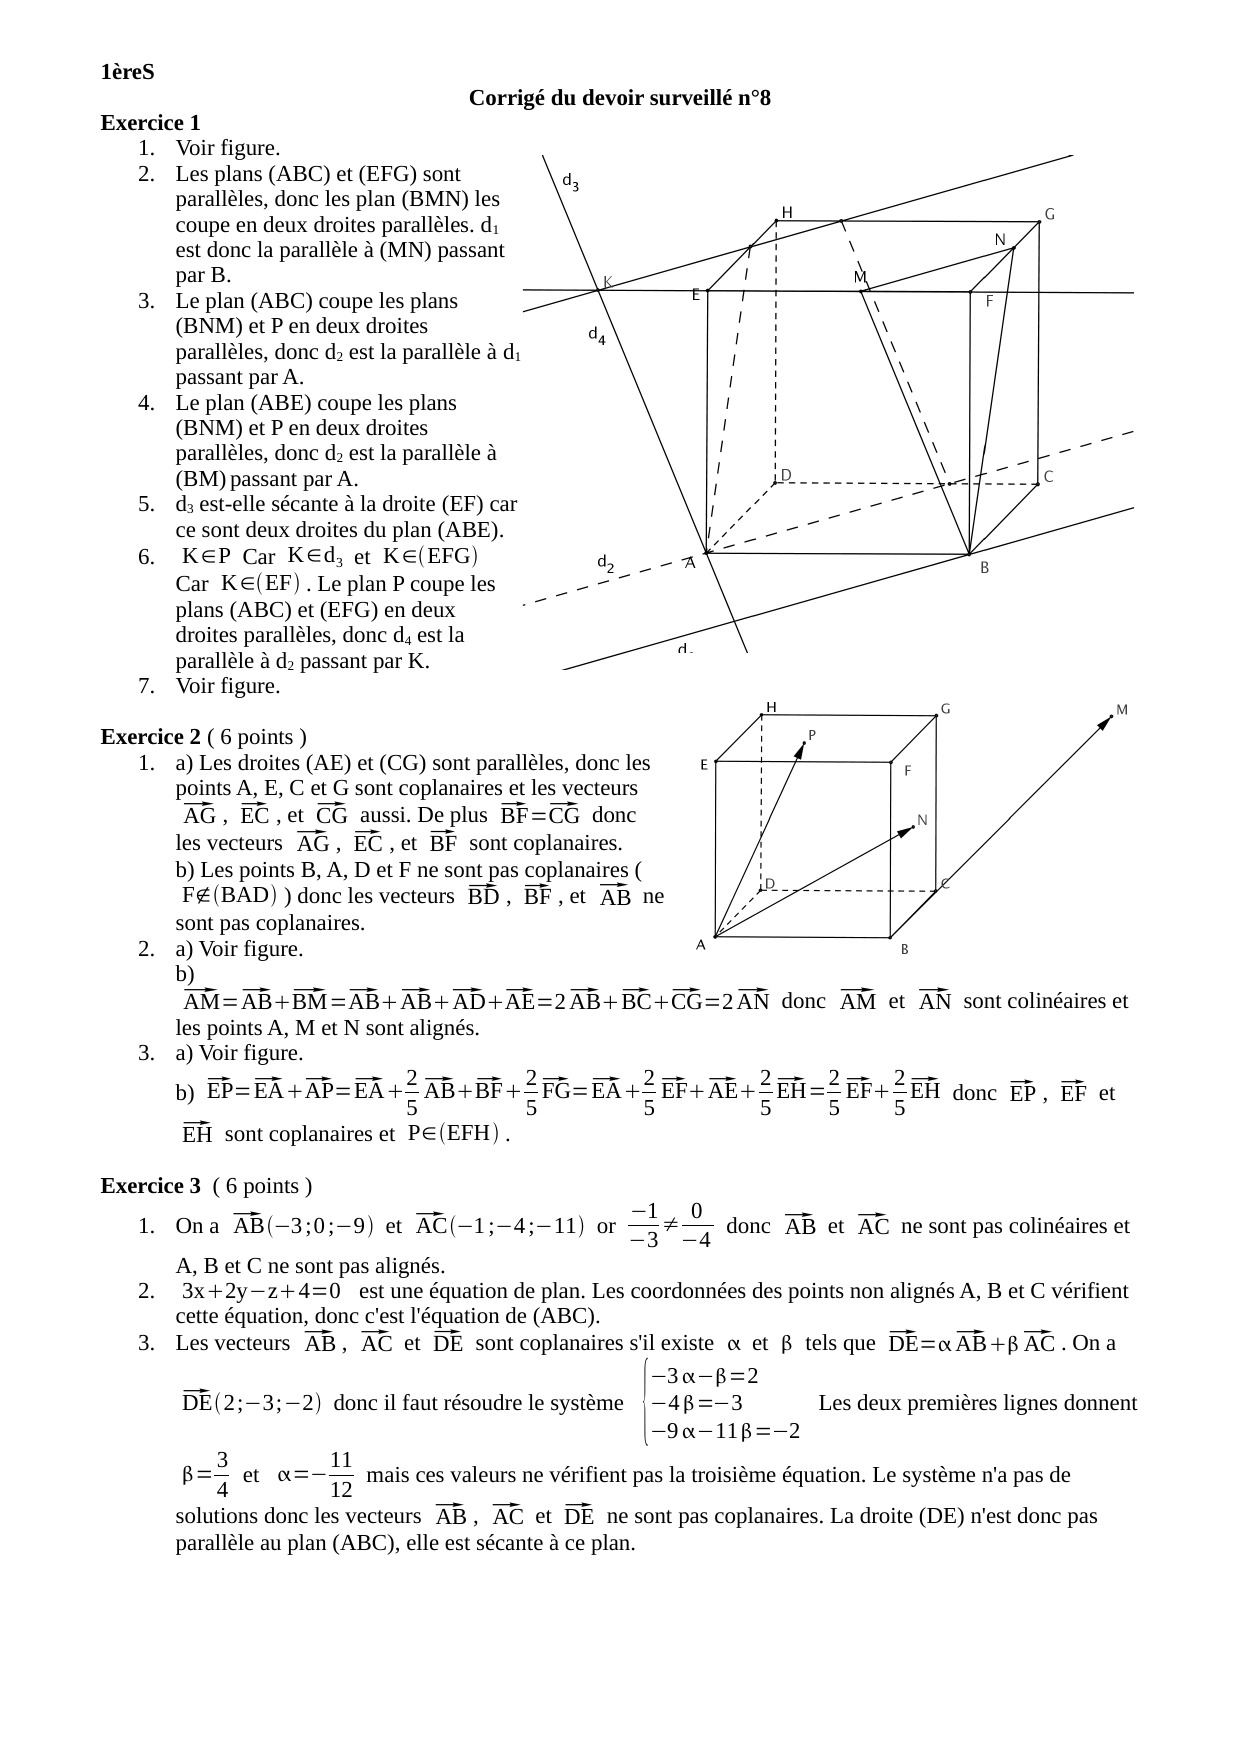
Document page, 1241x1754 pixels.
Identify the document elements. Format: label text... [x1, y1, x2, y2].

list a) Voir figure. b) donc , et sont coplanaires et . [138, 1040, 1140, 1173]
list Le plan (ABE) coupe les plans (BNM) et P en deux droites parallèles, donc d2 est la parallèle à (BM) passant par A. [138, 389, 522, 491]
list Le plan (ABC) coupe les plans (BNM) et P en deux droites parallèles, donc d2 est la parallèle à d1 passant par A. [138, 288, 522, 389]
subtitle Corrigé du devoir surveillé n°8 [100, 84, 1140, 110]
picture [522, 155, 1160, 983]
subtitle 1èreS [100, 59, 1140, 84]
list Les plans (ABC) et (EFG) sont parallèles, donc les plan (BMN) les coupe en deux droites parallèles. d1 est donc la parallèle à (MN) passant par B. [138, 161, 522, 288]
list Les vecteurs , et sont coplanaires s'il existe et tels que . On a donc il faut résoudre le systèmeLes deux premières lignes donnent et mais ces valeurs ne vérifient pas la troisième équation. Le système n'a pas de solutions donc les vecteurs , et ne sont pas coplanaires. La droite (DE) n'est donc pas parallèle au plan (ABC), elle est sécante à ce plan. [138, 1329, 1140, 1555]
list a) Voir figure. b) donc et sont colinéaires et les points A, M et N sont alignés. [138, 936, 1140, 1040]
list On a et or donc et ne sont pas colinéaires et A, B et C ne sont pas alignés. [138, 1198, 1140, 1278]
list Voir figure. [138, 135, 1140, 161]
list Car et Car . Le plan P coupe les plans (ABC) et (EFG) en deux droites parallèles, donc d4 est la parallèle à d2 passant par K. [138, 542, 665, 673]
list est une équation de plan. Les coordonnées des points non alignés A, B et C vérifient cette équation, donc c'est l'équation de (ABC). [138, 1278, 1140, 1329]
subtitle Exercice 1 [100, 110, 1140, 135]
text Exercice 3 ( 6 points ) [100, 1173, 1140, 1198]
list Voir figure. [138, 673, 665, 699]
text Exercice 2 ( 6 points ) [100, 724, 665, 749]
list a) Les droites (AE) et (CG) sont parallèles, donc les points A, E, C et G sont coplanaires et les vecteurs , , et aussi. De plus donc les vecteurs , , et sont coplanaires. b) Les points B, A, D et F ne sont pas coplanaires () donc les vecteurs , , et ne sont pas coplanaires. [138, 749, 665, 936]
list d3 est-elle sécante à la droite (EF) car ce sont deux droites du plan (ABE). [138, 491, 522, 542]
